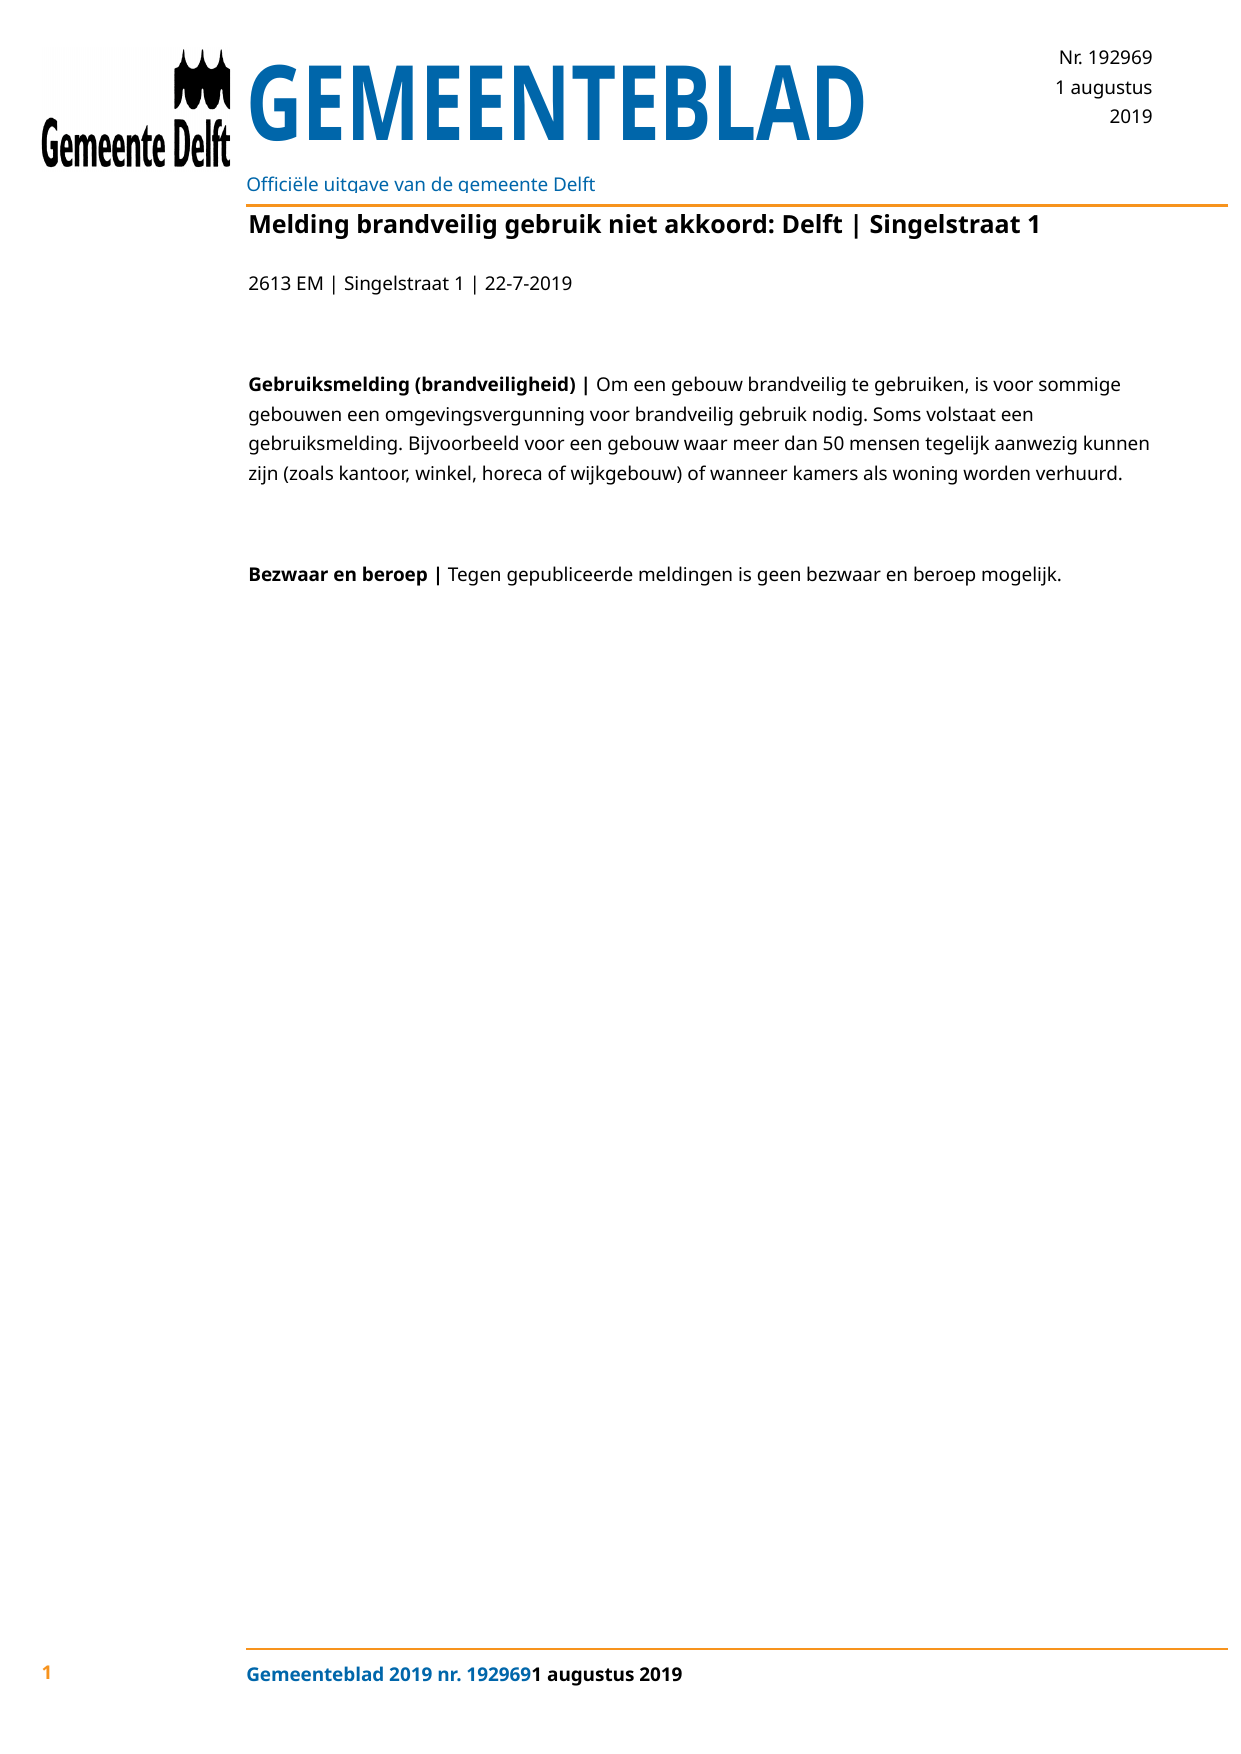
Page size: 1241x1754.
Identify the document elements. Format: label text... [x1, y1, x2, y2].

text Gebruiksmelding (brandveiligheid) | Om een gebouw brandveilig te gebruiken, is voor sommige gebouwen een omgevingsvergunning voor brandveilig gebruik nodig. Soms volstaat een gebruiksmelding. Bijvoorbeeld voor een gebouw waar meer dan 50 mensen tegelijk aanwezig kunnen zijn (zoals kantoor, winkel, horeca of wijkgebouw) of wanneer kamers als woning worden verhuurd. [248, 371, 1152, 486]
text Bezwaar en beroep | Tegen gepubliceerde meldingen is geen bezwaar en beroep mogelijk. [248, 561, 1152, 586]
text 2613 EM | Singelstraat 1 | 22-7-2019 [248, 270, 1152, 296]
text Melding brandveilig gebruik niet akkoord: Delft | Singelstraat 1 [248, 207, 1152, 241]
picture [41, 47, 231, 172]
